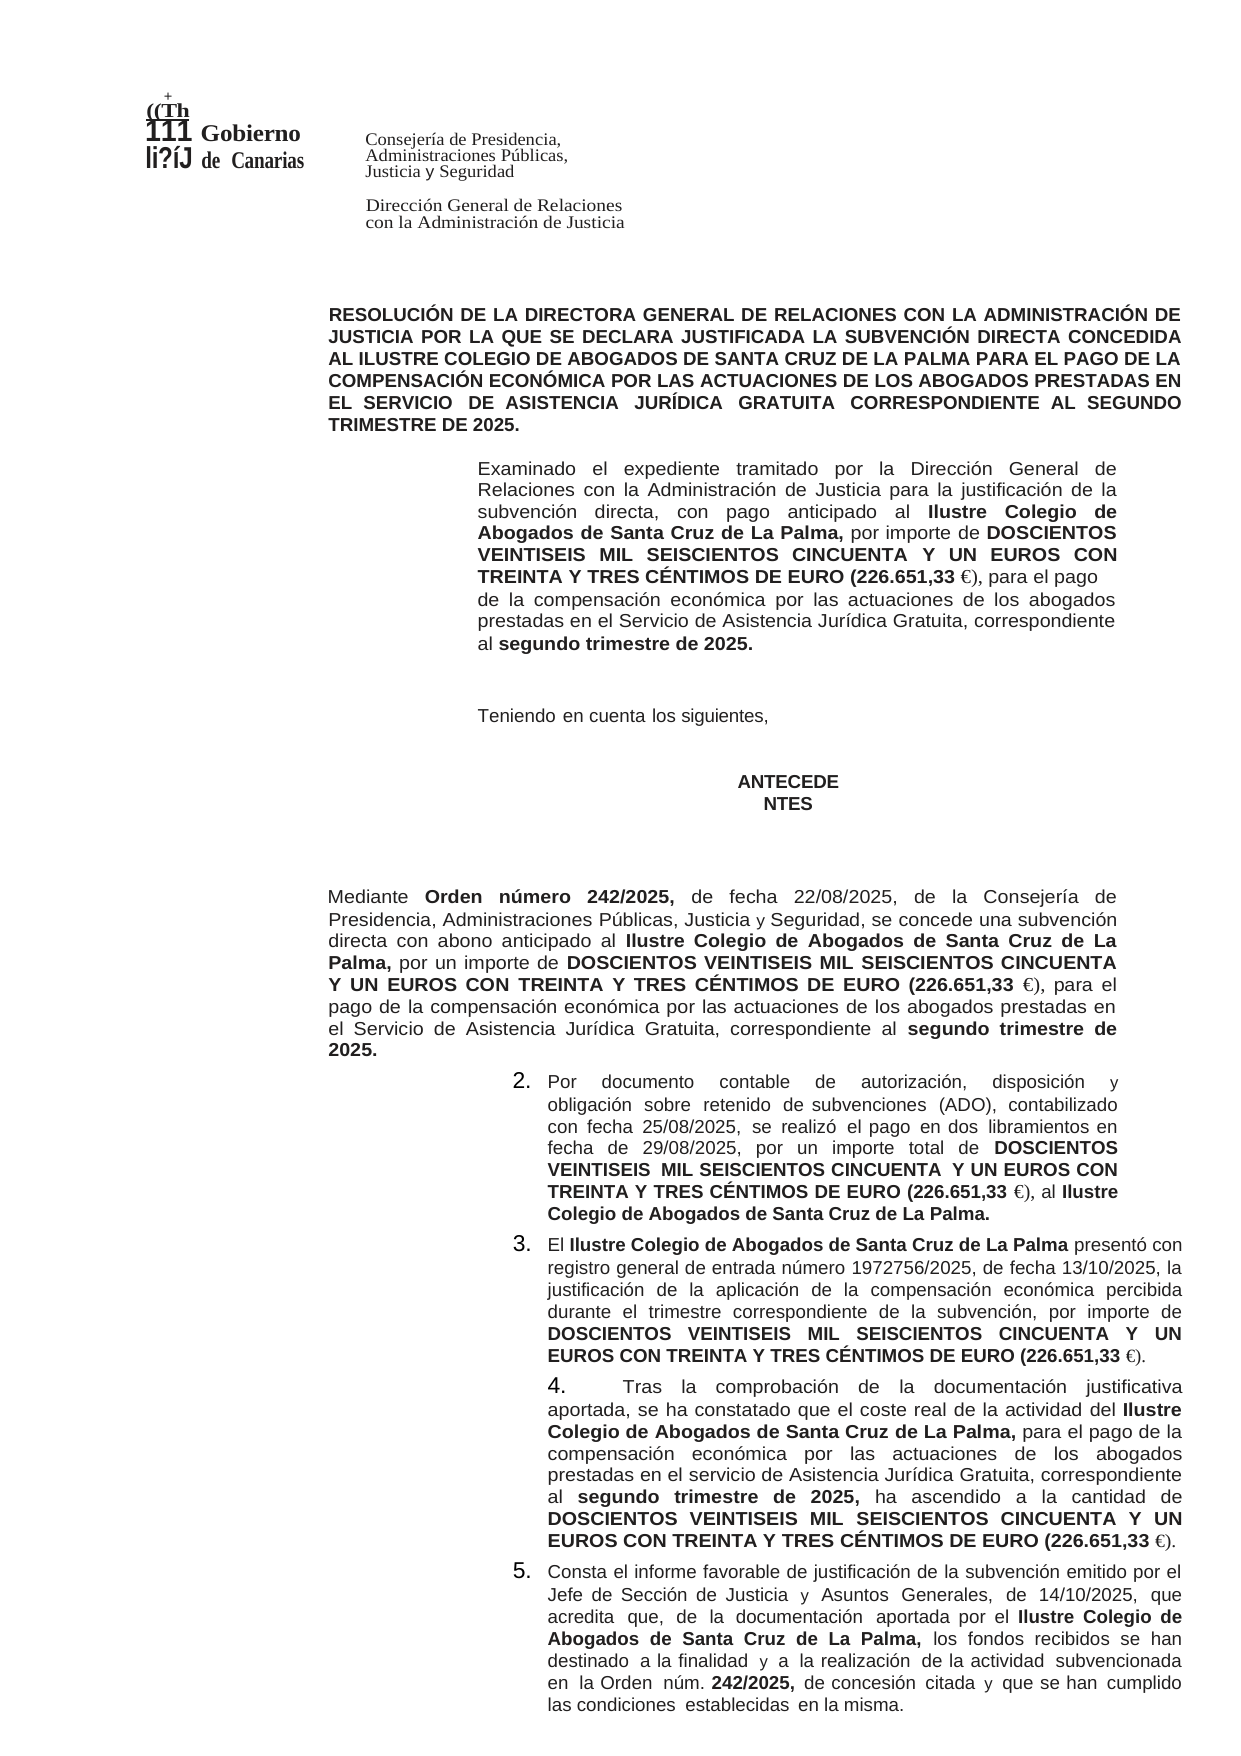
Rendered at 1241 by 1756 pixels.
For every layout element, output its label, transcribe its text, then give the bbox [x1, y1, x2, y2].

list Consta el informe favorable de justificación de la subvención emitido por el Jefe de Sección de Justicia y Asuntos Generales, de 14/10/2025, que acredita que, de la documentación aportada por el Ilustre Colegio de Abogados de Santa Cruz de La Palma, los fondos recibidos se han destinado a la finalidad y a la realización de la actividad subvencionada en la Orden núm. 242/2025, de concesión citada y que se han cumplido las condiciones establecidas en la misma. [513, 1557, 1182, 1716]
text Dirección General de Relaciones con la Administración de Justicia [365, 197, 649, 232]
text de la compensación económica por las actuaciones de los abogados prestadas en el Servicio de Asistencia Jurídica Gratuita, correspondiente al segundo trimestre de 2025. [477, 588, 1116, 654]
subtitle ANTECEDENTES [732, 771, 844, 814]
text ((Th [150, 104, 158, 119]
text Examinado el expediente tramitado por la Dirección General de Relaciones con la Administración de Justicia para la justificación de la subvención directa, con pago anticipado al Ilustre Colegio de Abogados de Santa Cruz de La Palma, por importe de DOSCIENTOS VEINTISEIS MIL SEISCIENTOS CINCUENTA Y UN EUROS CON TREINTA Y TRES CÉNTIMOS DE EURO (226.651,33 €), para el pago [477, 457, 1117, 588]
text 111 Gobierno [145, 121, 324, 146]
text + [58, 91, 277, 104]
list Tras la comprobación de la documentación justificativa aportada, se ha constatado que el coste real de la actividad del Ilustre Colegio de Abogados de Santa Cruz de La Palma, para el pago de la compensación económica por las actuaciones de los abogados prestadas en el servicio de Asistencia Jurídica Gratuita, correspondiente al segundo trimestre de 2025, ha ascendido a la cantidad de DOSCIENTOS VEINTISEIS MIL SEISCIENTOS CINCUENTA Y UN EUROS CON TREINTA Y TRES CÉNTIMOS DE EURO (226.651,33 €). [547, 1372, 1182, 1551]
text ((Th [144, 104, 151, 121]
list El Ilustre Colegio de Abogados de Santa Cruz de La Palma presentó con registro general de entrada número 1972756/2025, de fecha 13/10/2025, la justificación de la aplicación de la compensación económica percibida durante el trimestre correspondiente de la subvención, por importe de DOSCIENTOS VEINTISEIS MIL SEISCIENTOS CINCUENTA Y UN EUROS CON TREINTA Y TRES CÉNTIMOS DE EURO (226.651,33 €). [513, 1230, 1182, 1367]
list Por documento contable de autorización, disposición y obligación sobre retenido de subvenciones (ADO), contabilizado con fecha 25/08/2025, se realizó el pago en dos libramientos en fecha de 29/08/2025, por un importe total de DOSCIENTOS VEINTISEIS MIL SEISCIENTOS CINCUENTA Y UN EUROS CON TREINTA Y TRES CÉNTIMOS DE EURO (226.651,33 €), al Ilustre Colegio de Abogados de Santa Cruz de La Palma. [512, 1067, 1118, 1224]
subtitle RESOLUCIÓN DE LA DIRECTORA GENERAL DE RELACIONES CON LA ADMINISTRACIÓN DE JUSTICIA POR LA QUE SE DECLARA JUSTIFICADA LA SUBVENCIÓN DIRECTA CONCEDIDA AL ILUSTRE COLEGIO DE ABOGADOS DE SANTA CRUZ DE LA PALMA PARA EL PAGO DE LA COMPENSACIÓN ECONÓMICA POR LAS ACTUACIONES DE LOS ABOGADOS PRESTADAS EN EL SERVICIO DE ASISTENCIA JURÍDICA GRATUITA CORRESPONDIENTE AL SEGUNDO TRIMESTRE DE 2025. [328, 304, 1182, 435]
text Consejería de Presidencia, Administraciones Públicas, Justicia y Seguridad [365, 132, 621, 181]
text li?íJ de Canarias [145, 146, 324, 174]
text ((Th [157, 104, 192, 121]
text Teniendo en cuenta los siguientes, [477, 704, 1182, 726]
list Mediante Orden número 242/2025, de fecha 22/08/2025, de la Consejería de Presidencia, Administraciones Públicas, Justicia y Seguridad, se concede una subvención directa con abono anticipado al Ilustre Colegio de Abogados de Santa Cruz de La Palma, por un importe de DOSCIENTOS VEINTISEIS MIL SEISCIENTOS CINCUENTA Y UN EUROS CON TREINTA Y TRES CÉNTIMOS DE EURO (226.651,33 €), para el pago de la compensación económica por las actuaciones de los abogados prestadas en el Servicio de Asistencia Jurídica Gratuita, correspondiente al segundo trimestre de 2025. [326, 882, 1117, 1061]
